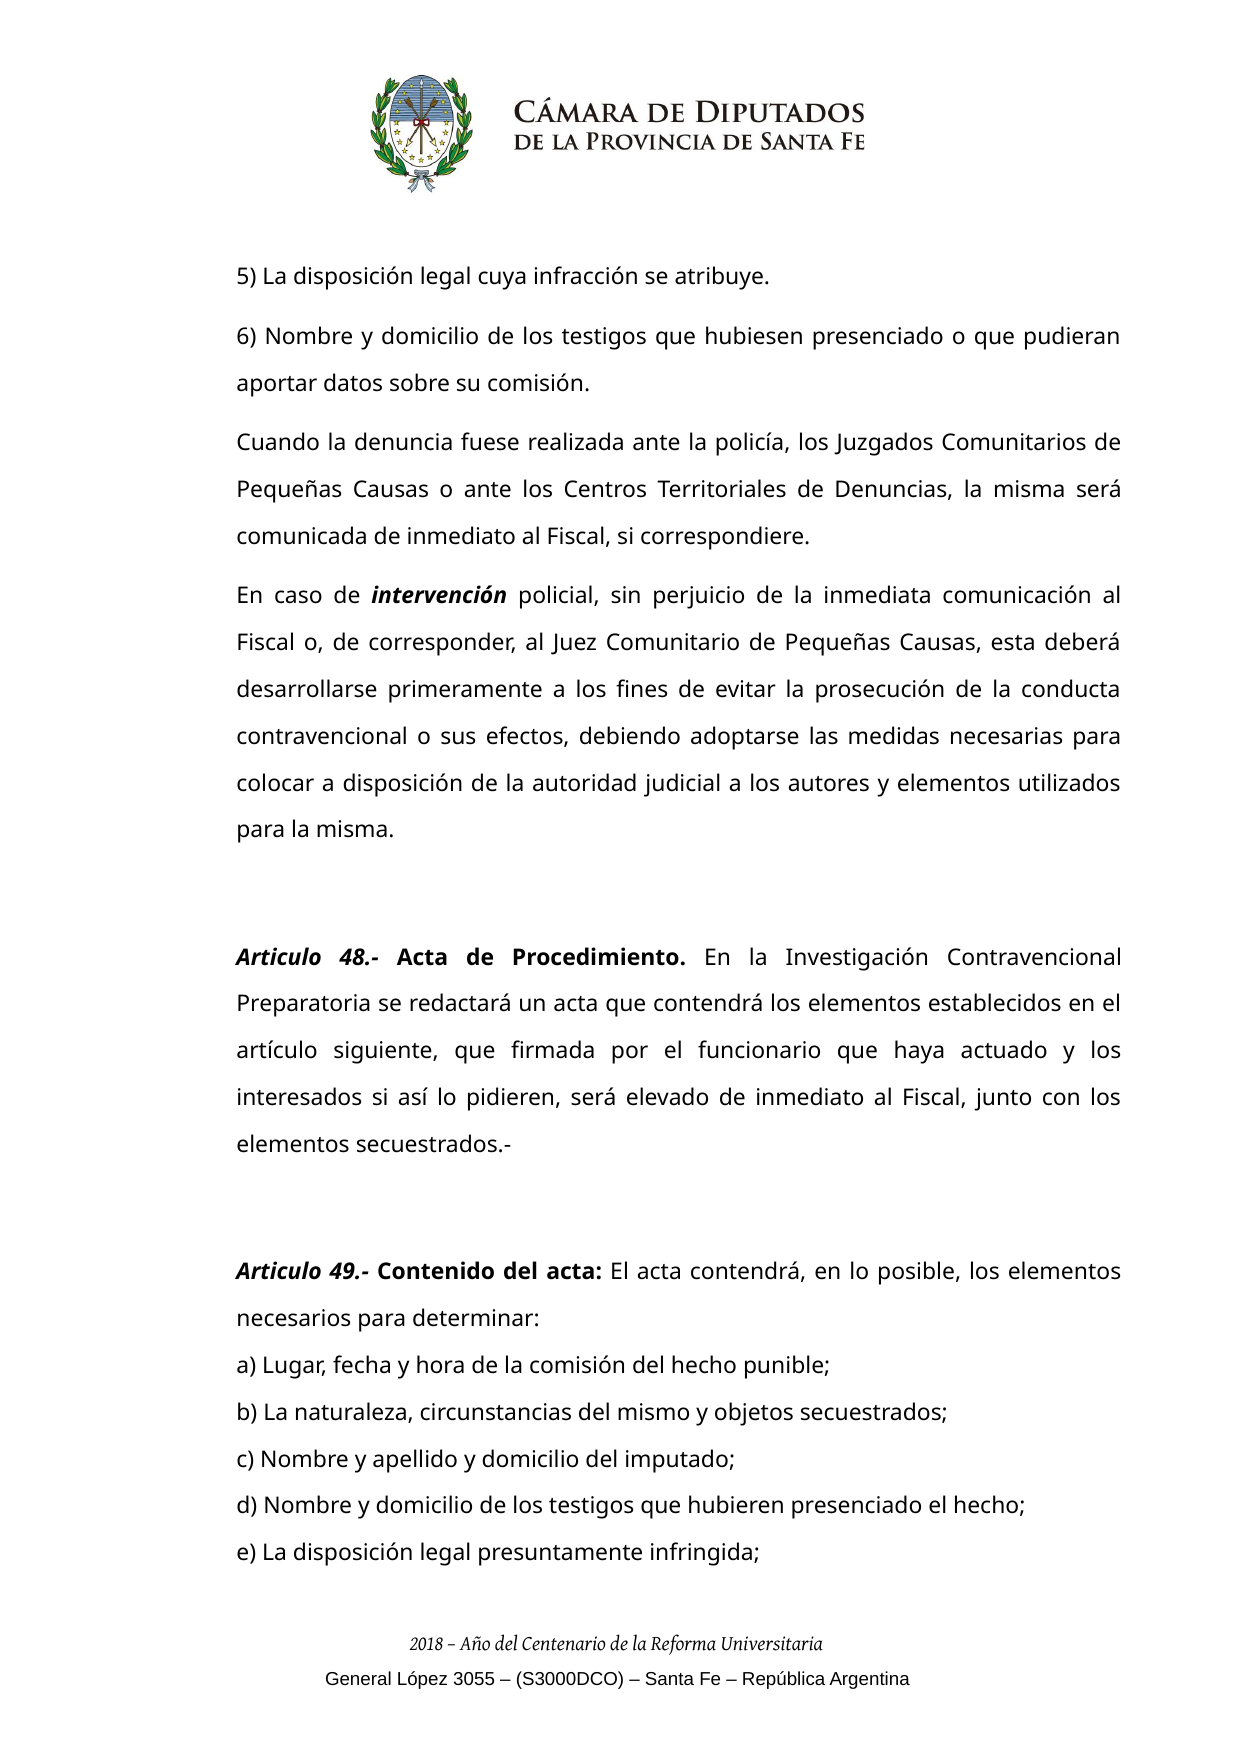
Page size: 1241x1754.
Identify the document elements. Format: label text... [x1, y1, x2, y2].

picture [370, 75, 865, 197]
text En caso de intervención policial, sin perjuicio de la inmediata comunicación al Fiscal o, de corresponder, al Juez Comunitario de Pequeñas Causas, esta deberá desarrollarse primeramente a los fines de evitar la prosecución de la conducta contravencional o sus efectos, debiendo adoptarse las medidas necesarias para colocar a disposición de la autoridad judicial a los autores y elementos utilizados para la misma. [236, 579, 1122, 844]
text Articulo 49.- Contenido del acta: El acta contendrá, en lo posible, los elementos necesarios para determinar: [236, 1255, 1122, 1333]
text Articulo 48.- Acta de Procedimiento. En la Investigación Contravencional Preparatoria se redactará un acta que contendrá los elementos establecidos en el artículo siguiente, que firmada por el funcionario que haya actuado y los interesados si así lo pidieren, será elevado de inmediato al Fiscal, junto con los elementos secuestrados.- [236, 940, 1122, 1159]
text a) Lugar, fecha y hora de la comisión del hecho punible; [236, 1349, 1122, 1380]
text c) Nombre y apellido y domicilio del imputado; [236, 1442, 1122, 1474]
text 5) La disposición legal cuya infracción se atribuye. [236, 260, 1122, 291]
text Cuando la denuncia fuese realizada ante la policía, los Juzgados Comunitarios de Pequeñas Causas o ante los Centros Territoriales de Denuncias, la misma será comunicada de inmediato al Fiscal, si correspondiere. [236, 426, 1122, 551]
text e) La disposición legal presuntamente infringida; [236, 1536, 1122, 1567]
text 6) Nombre y domicilio de los testigos que hubiesen presenciado o que pudieran aportar datos sobre su comisión. [236, 319, 1122, 398]
text b) La naturaleza, circunstancias del mismo y objetos secuestrados; [236, 1396, 1122, 1427]
text d) Nombre y domicilio de los testigos que hubieren presenciado el hecho; [236, 1489, 1122, 1521]
